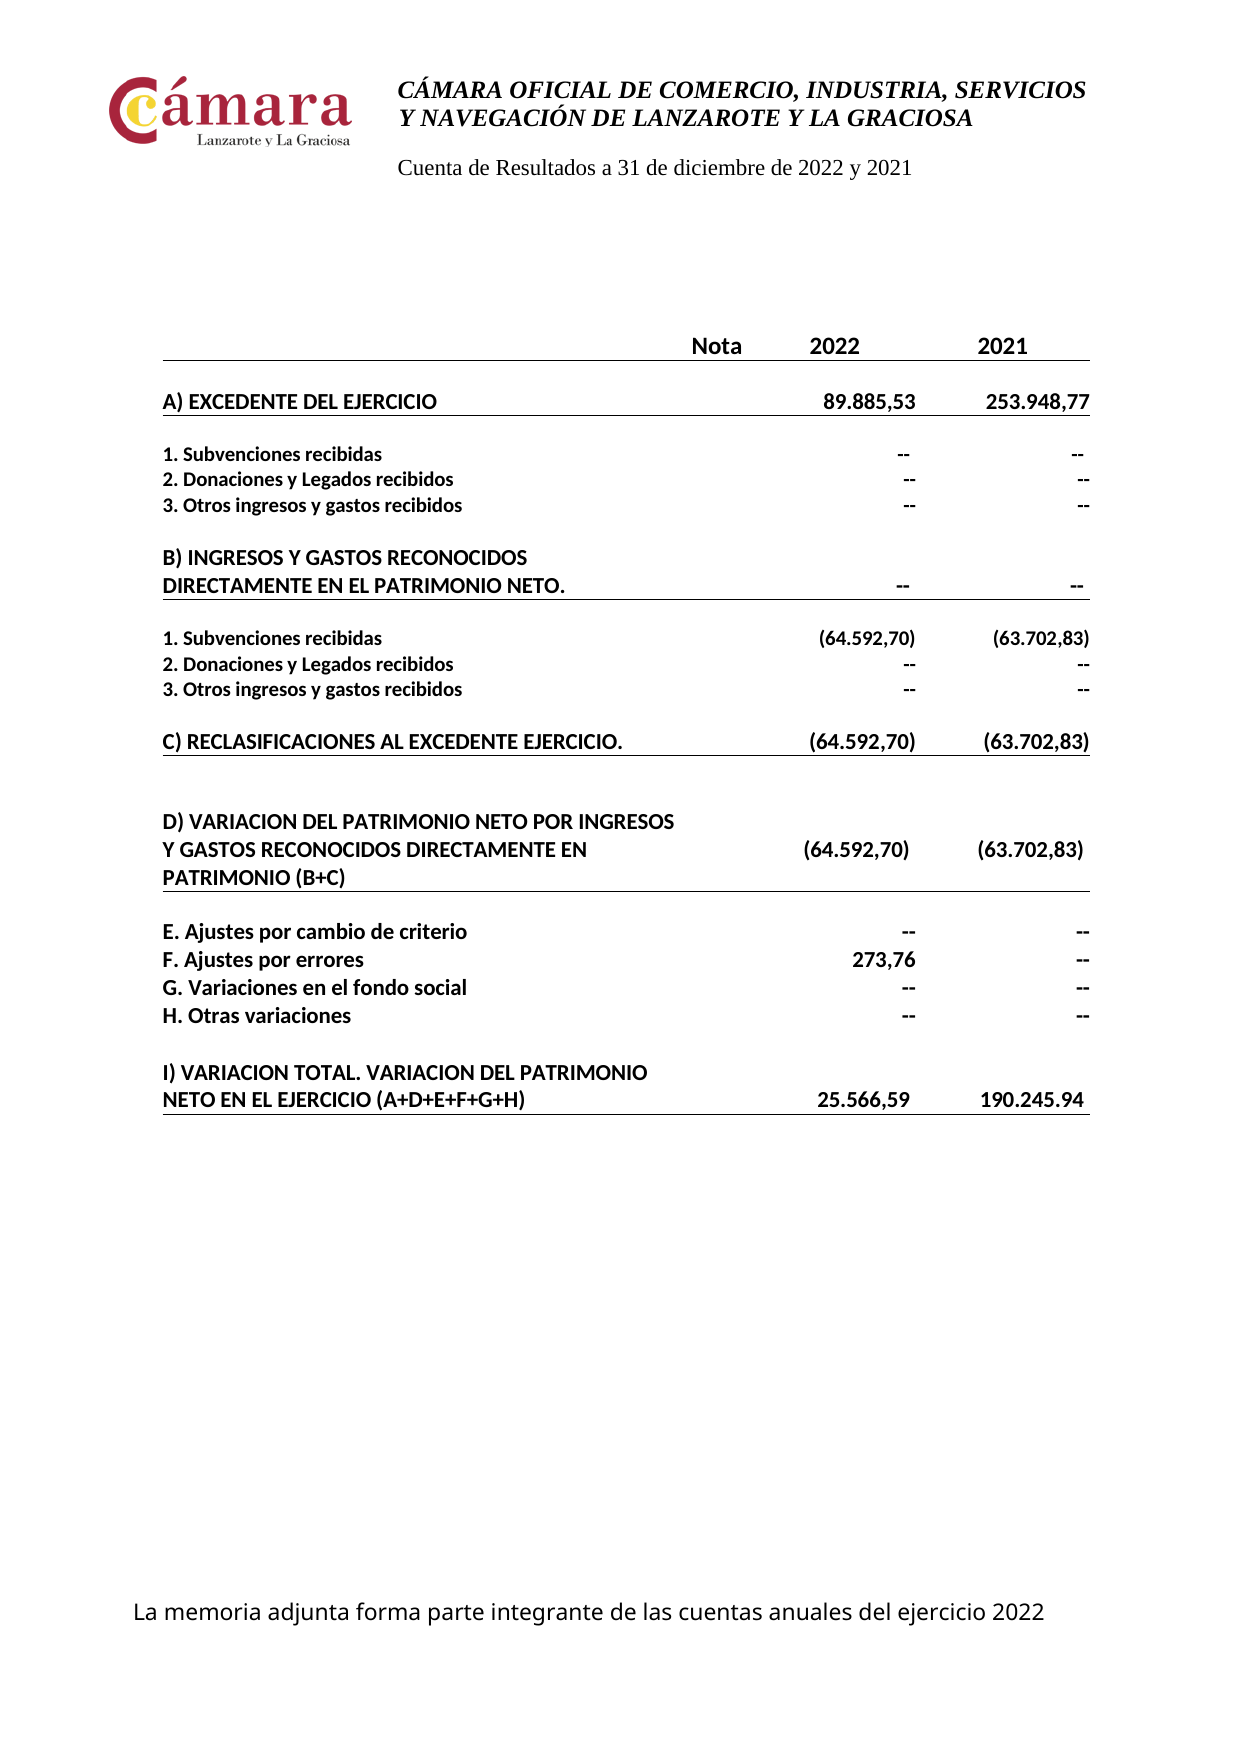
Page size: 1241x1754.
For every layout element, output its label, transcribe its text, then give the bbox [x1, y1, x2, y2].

table_header 2021 [916, 330, 1089, 360]
table_cell C) RECLASIFICACIONES AL EXCEDENTE EJERCICIO. [163, 727, 680, 755]
table_cell [680, 702, 754, 727]
table_cell -- [916, 492, 1089, 517]
table_cell [680, 974, 754, 1002]
table_cell (63.702,83) [916, 727, 1089, 755]
table_cell [680, 807, 754, 891]
table_cell -- [916, 543, 1089, 599]
table_cell [680, 361, 754, 387]
table_cell I) VARIACION TOTAL. VARIACION DEL PATRIMONIO NETO EN EL EJERCICIO (A+D+E+F+G+H) [163, 1058, 680, 1114]
table_cell [916, 416, 1089, 441]
table_header 2022 [754, 330, 916, 360]
table_cell [680, 467, 754, 492]
table_header [163, 330, 680, 360]
table_cell [680, 727, 754, 755]
table_cell [680, 387, 754, 415]
table_cell [163, 702, 680, 727]
table_cell [754, 600, 916, 625]
table_cell 89.885,53 [754, 387, 916, 415]
table_header Nota [680, 330, 754, 360]
table_cell 3. Otros ingresos y gastos recibidos [163, 492, 680, 517]
table_cell -- [916, 1002, 1089, 1029]
table_cell [163, 756, 680, 782]
table_cell 3. Otros ingresos y gastos recibidos [163, 676, 680, 702]
table_cell -- [754, 676, 916, 702]
table_cell (64.592,70) [754, 807, 916, 891]
table_cell [754, 361, 916, 387]
table_cell (64.592,70) [754, 727, 916, 755]
table_cell F. Ajustes por errores [163, 946, 680, 973]
table_cell [163, 361, 680, 387]
table_cell -- [916, 676, 1089, 702]
table_cell [916, 600, 1089, 625]
table_cell [680, 1058, 754, 1114]
table_cell 2. Donaciones y Legados recibidos [163, 651, 680, 676]
table_cell -- [754, 492, 916, 517]
table_cell [680, 492, 754, 517]
table_cell A) EXCEDENTE DEL EJERCICIO [163, 387, 680, 415]
table_cell [163, 782, 680, 807]
table_cell (63.702,83) [916, 807, 1089, 891]
table_cell -- [754, 467, 916, 492]
table_cell [754, 518, 916, 543]
table_cell [163, 416, 680, 441]
table_cell (64.592,70) [754, 625, 916, 651]
table_cell [916, 756, 1089, 782]
table_cell [163, 892, 680, 917]
table_cell [680, 651, 754, 676]
table_cell [754, 702, 916, 727]
table_cell 1. Subvenciones recibidas [163, 625, 680, 651]
table_cell [754, 756, 916, 782]
table_cell [680, 600, 754, 625]
table_cell 2. Donaciones y Legados recibidos [163, 467, 680, 492]
table_cell [680, 918, 754, 946]
table_cell [680, 782, 754, 807]
table_cell [680, 1002, 754, 1029]
table_cell [163, 518, 680, 543]
table_cell G. Variaciones en el fondo social [163, 974, 680, 1002]
table_cell 25.566,59 [754, 1058, 916, 1114]
table_cell [916, 702, 1089, 727]
table_cell -- [916, 918, 1089, 946]
table_cell -- [754, 543, 916, 599]
table_cell [916, 361, 1089, 387]
table_cell [680, 543, 754, 599]
table_cell [754, 1030, 916, 1058]
table_cell -- [916, 946, 1089, 973]
table_cell H. Otras variaciones [163, 1002, 680, 1029]
table_cell [916, 782, 1089, 807]
table_cell 190.245.94 [916, 1058, 1089, 1114]
table_cell -- [754, 1002, 916, 1029]
table_cell 253.948,77 [916, 387, 1089, 415]
table_cell [680, 946, 754, 973]
table_cell E. Ajustes por cambio de criterio [163, 918, 680, 946]
table_cell -- [916, 974, 1089, 1002]
table_cell [680, 1030, 754, 1058]
table_cell 273,76 [754, 946, 916, 973]
table_cell -- [916, 441, 1089, 467]
table_cell [680, 518, 754, 543]
table_cell [680, 441, 754, 467]
table_cell [680, 676, 754, 702]
table_cell D) VARIACION DEL PATRIMONIO NETO POR INGRESOS Y GASTOS RECONOCIDOS DIRECTAMENTE EN PATRIMONIO (B+C) [163, 807, 680, 891]
table_cell 1. Subvenciones recibidas [163, 441, 680, 467]
table_cell -- [754, 441, 916, 467]
table_cell [754, 416, 916, 441]
table_cell [680, 416, 754, 441]
table_cell [680, 892, 754, 917]
table_cell (63.702,83) [916, 625, 1089, 651]
table_cell -- [754, 651, 916, 676]
table_cell [163, 1030, 680, 1058]
table_cell B) INGRESOS Y GASTOS RECONOCIDOS DIRECTAMENTE EN EL PATRIMONIO NETO. [163, 543, 680, 599]
table_cell -- [916, 467, 1089, 492]
table_cell [680, 625, 754, 651]
table_cell [680, 756, 754, 782]
table_cell [916, 892, 1089, 917]
table_cell [754, 892, 916, 917]
table_cell -- [754, 974, 916, 1002]
table_cell [916, 518, 1089, 543]
table_cell [754, 782, 916, 807]
table_cell -- [754, 918, 916, 946]
table_cell [916, 1030, 1089, 1058]
table_cell [163, 600, 680, 625]
table_cell -- [916, 651, 1089, 676]
